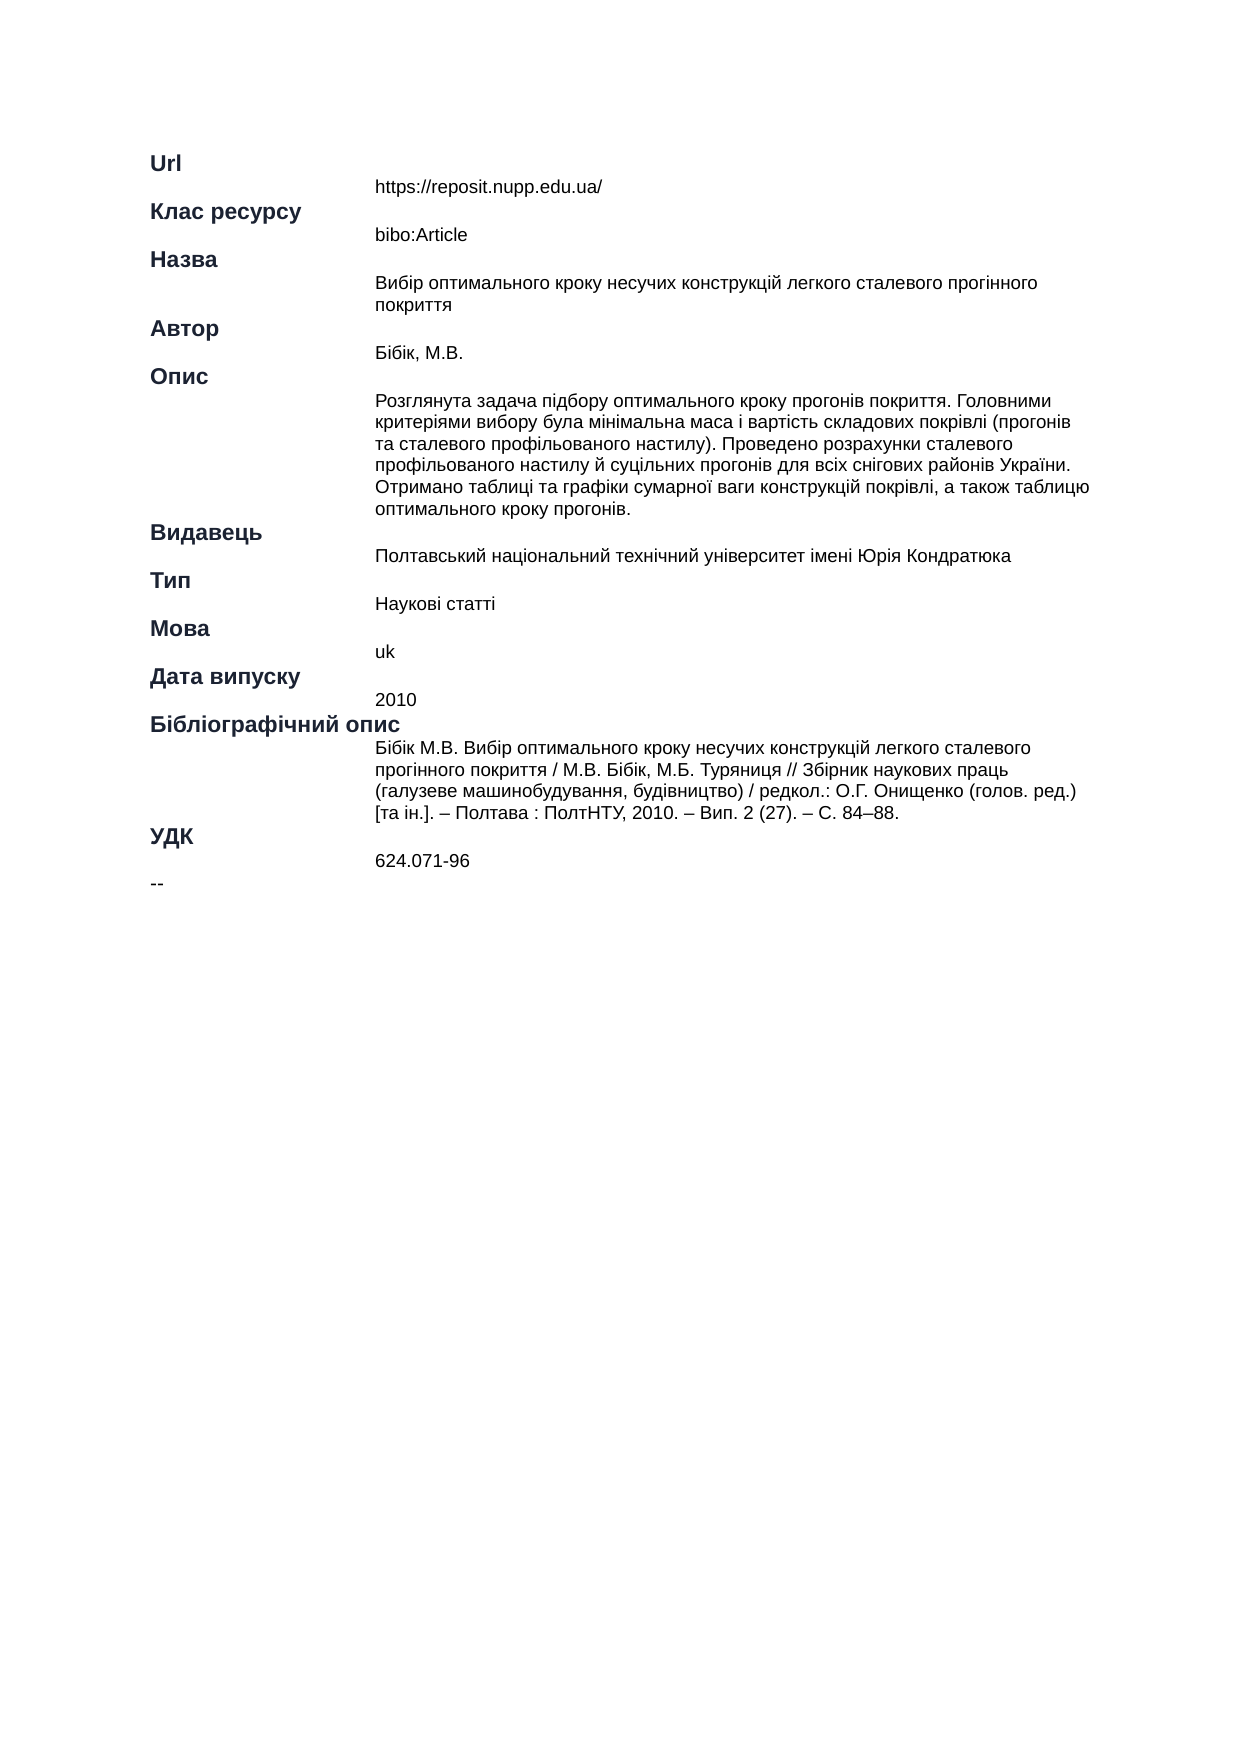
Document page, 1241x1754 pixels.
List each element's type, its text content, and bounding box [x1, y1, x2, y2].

text Мова [150, 615, 1090, 641]
text Бібік М.В. Вибір оптимального кроку несучих конструкцій легкого сталевого прогінного покриття / М.В. Бібік, М.Б. Туряниця // Збірник наукових праць (галузеве машинобудування, будівництво) / редкол.: О.Г. Онищенко (голов. ред.) [та ін.]. – Полтава : ПолтНТУ, 2010. – Вип. 2 (27). – С. 84–88. [375, 737, 1090, 823]
text 624.071-96 [375, 849, 1090, 871]
text Полтавський національний технічний університет імені Юрія Кондратюка [375, 545, 1090, 567]
text Бібліографічний опис [150, 711, 1090, 737]
text Дата випуску [150, 663, 1090, 689]
text Автор [150, 315, 1090, 342]
text -- [150, 871, 1090, 895]
text Тип [150, 567, 1090, 593]
text Url [150, 150, 1090, 176]
text Опис [150, 363, 1090, 389]
text https://reposit.nupp.edu.ua/ [375, 176, 1090, 198]
text Видавець [150, 519, 1090, 545]
text Наукові статті [375, 593, 1090, 615]
text Розглянута задача підбору оптимального кроку прогонів покриття. Головними критеріями вибору була мінімальна маса і вартість складових покрівлі (прогонів та сталевого профільованого настилу). Проведено розрахунки сталевого профільованого настилу й суцільних прогонів для всіх снігових районів України. Отримано таблиці та графіки сумарної ваги конструкцій покрівлі, а також таблицю оптимального кроку прогонів. [375, 389, 1090, 519]
text Вибір оптимального кроку несучих конструкцій легкого сталевого прогінного покриття [375, 272, 1090, 315]
text Назва [150, 246, 1090, 272]
text Клас ресурсу [150, 198, 1090, 224]
text 2010 [375, 689, 1090, 711]
text bibo:Article [375, 224, 1090, 246]
text УДК [150, 823, 1090, 849]
text uk [375, 641, 1090, 663]
text Бібік, М.В. [375, 342, 1090, 363]
